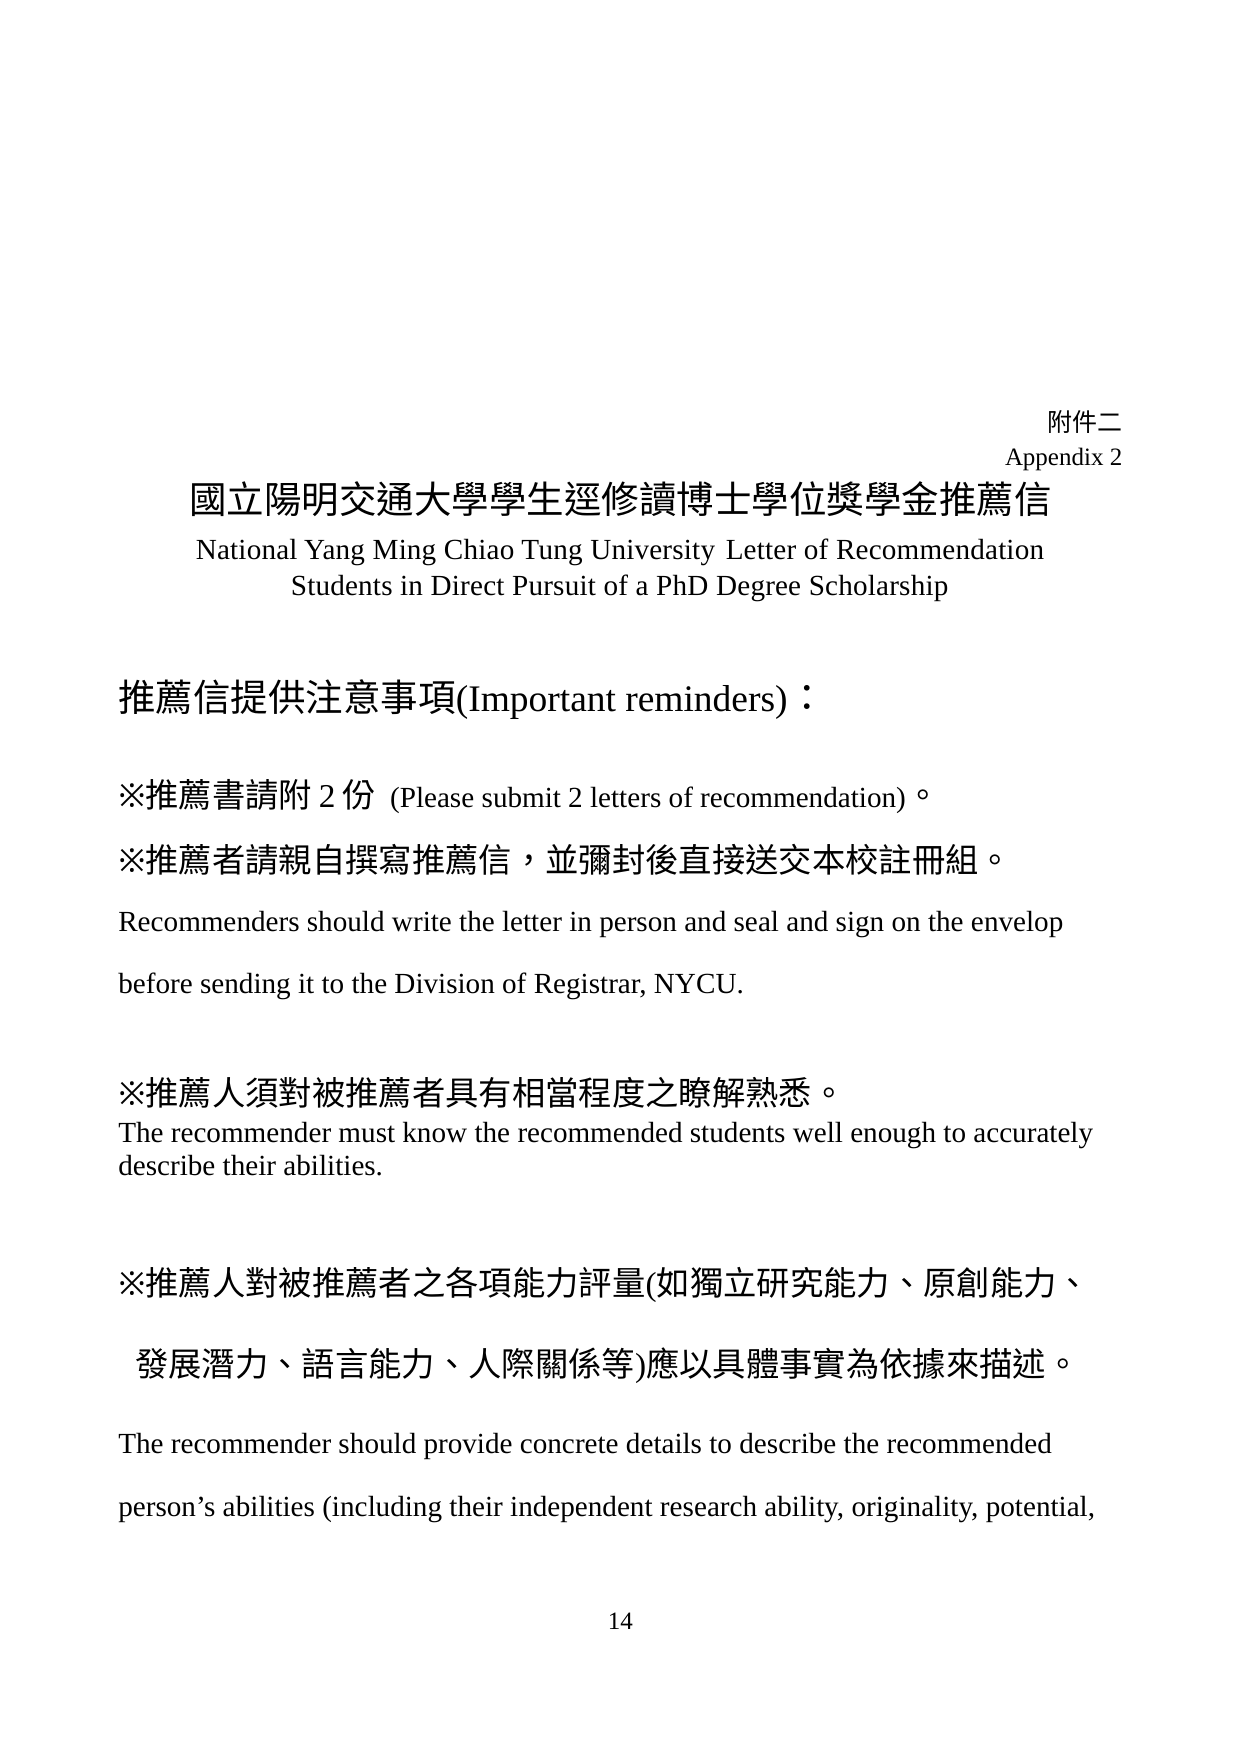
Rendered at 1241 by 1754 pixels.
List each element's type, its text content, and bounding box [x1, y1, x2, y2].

text ※推薦書請附2份 (Please submit 2 letters of recommendation)。 [118, 768, 1122, 817]
text 推薦信提供注意事項(Important reminders)： [118, 653, 1122, 716]
text National Yang Ming Chiao Tung University Letter of Recommendation [118, 524, 1122, 568]
text ※推薦人須對被推薦者具有相當程度之瞭解熟悉。 [118, 1067, 1122, 1115]
text Students in Direct Pursuit of a PhD Degree Scholarship [118, 568, 1122, 601]
text The recommender should provide concrete details to describe the recommended person’s abilities (including their independent research ability, originality, potential, [118, 1401, 1122, 1526]
text 國立陽明交通大學學生逕修讀博士學位獎學金推薦信 [118, 470, 1122, 524]
text Appendix 2 [118, 439, 1122, 470]
text 發展潛力、語言能力、人際關係等)應以具體事實為依據來描述。 [118, 1320, 1122, 1383]
text 附件二 [118, 403, 1122, 439]
text ※推薦者請親自撰寫推薦信，並彌封後直接送交本校註冊組。Recommenders should write the letter in person and seal and sign on the envelop before sending it to the Division of Registrar, NYCU. [118, 817, 1122, 1004]
text The recommender must know the recommended students well enough to accurately describe their abilities. [118, 1115, 1122, 1182]
text ※推薦人對被推薦者之各項能力評量(如獨立研究能力、原創能力、 [118, 1239, 1122, 1301]
